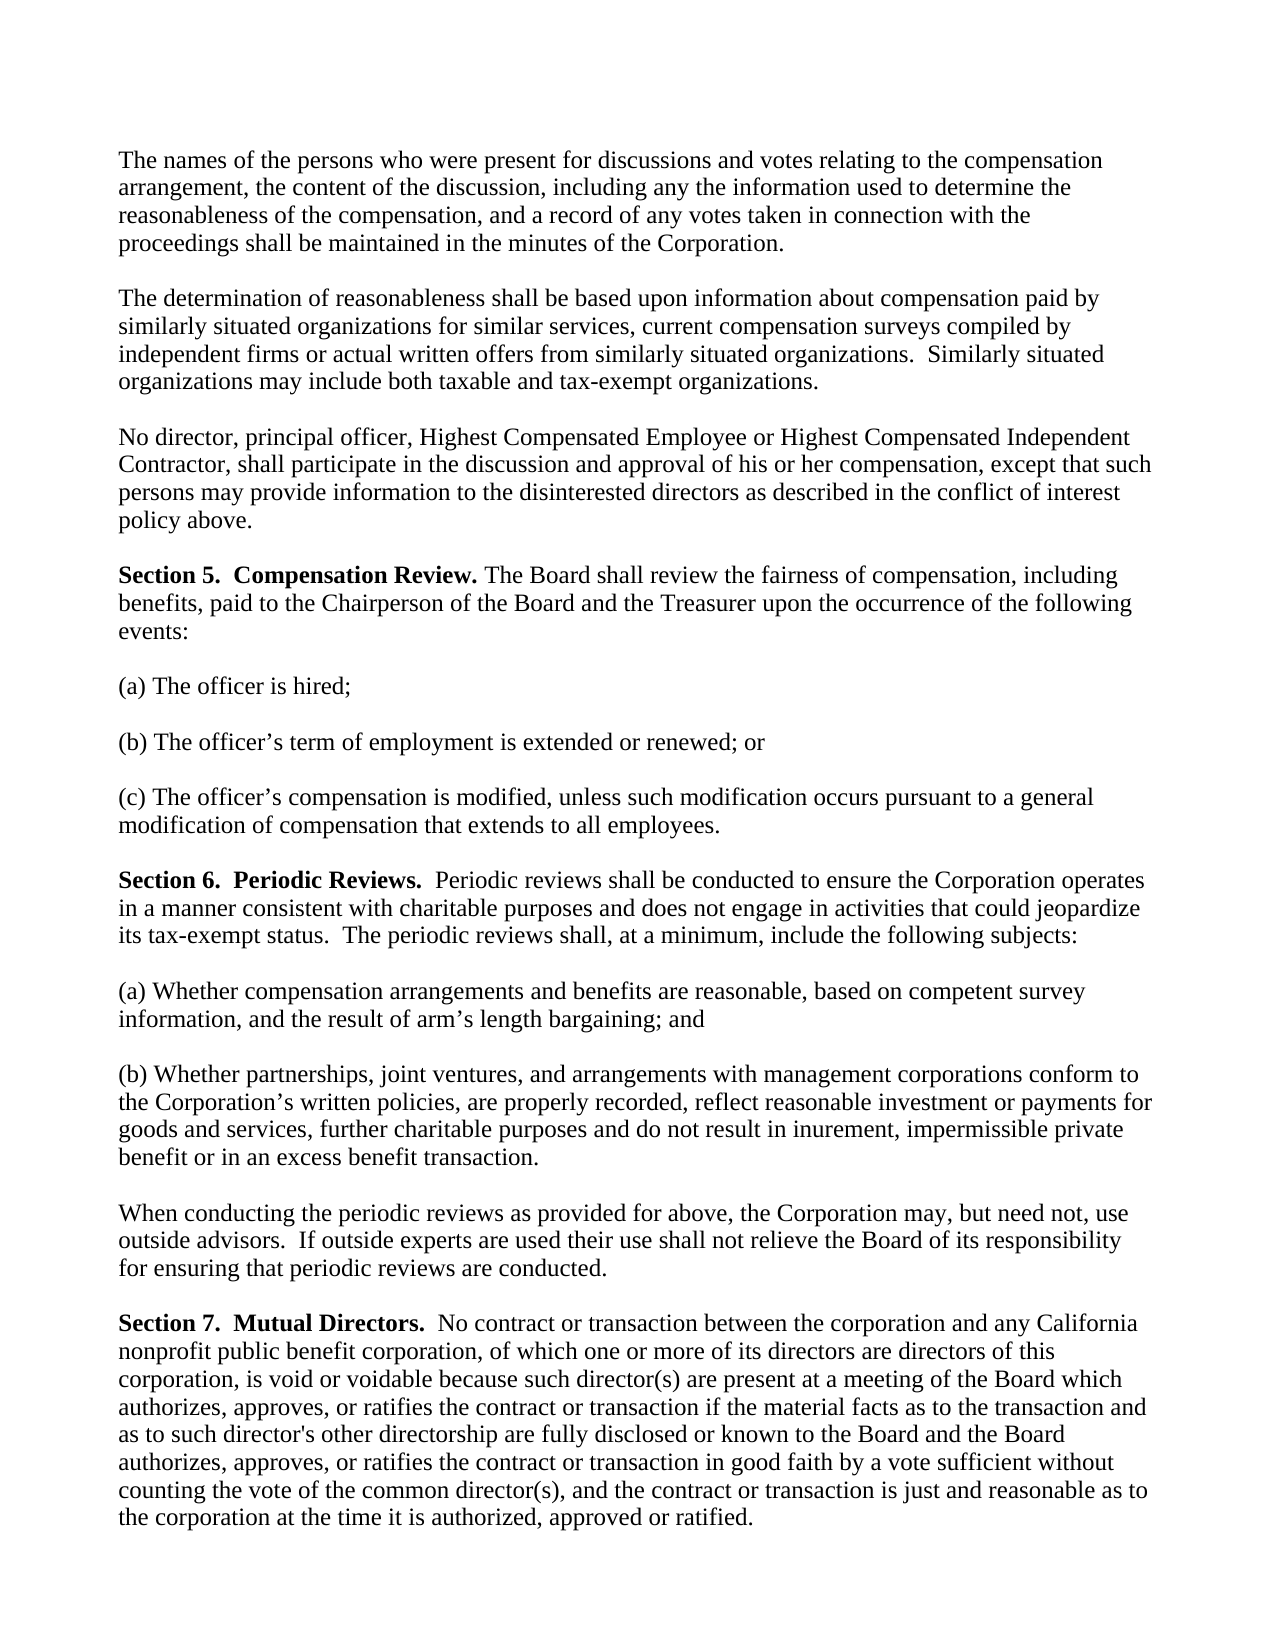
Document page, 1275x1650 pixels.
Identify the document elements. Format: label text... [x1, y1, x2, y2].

text (c) The officer’s compensation is modified, unless such modification occurs pursuant to a general modification of compensation that extends to all employees. [118, 783, 1157, 838]
text The determination of reasonableness shall be based upon information about compensation paid by similarly situated organizations for similar services, current compensation surveys compiled by independent firms or actual written offers from similarly situated organizations. Similarly situated organizations may include both taxable and tax-exempt organizations. [118, 284, 1157, 395]
text (b) The officer’s term of employment is extended or renewed; or [118, 728, 1157, 755]
text (a) The officer is hired; [118, 672, 1157, 700]
text Section 5. Compensation Review. The Board shall review the fairness of compensation, including benefits, paid to the Chairperson of the Board and the Treasurer upon the occurrence of the following events: [118, 561, 1157, 644]
text Section 7. Mutual Directors. No contract or transaction between the corporation and any California nonprofit public benefit corporation, of which one or more of its directors are directors of this corporation, is void or voidable because such director(s) are present at a meeting of the Board which authorizes, approves, or ratifies the contract or transaction if the material facts as to the transaction and as to such director's other directorship are fully disclosed or known to the Board and the Board authorizes, approves, or ratifies the contract or transaction in good faith by a vote sufficient without counting the vote of the common director(s), and the contract or transaction is just and reasonable as to the corporation at the time it is authorized, approved or ratified. [118, 1309, 1157, 1531]
text (a) Whether compensation arrangements and benefits are reasonable, based on competent survey information, and the result of arm’s length bargaining; and [118, 977, 1157, 1032]
text No director, principal officer, Highest Compensated Employee or Highest Compensated Independent Contractor, shall participate in the discussion and approval of his or her compensation, except that such persons may provide information to the disinterested directors as described in the conflict of interest policy above. [118, 423, 1157, 534]
text When conducting the periodic reviews as provided for above, the Corporation may, but need not, use outside advisors. If outside experts are used their use shall not relieve the Board of its responsibility for ensuring that periodic reviews are conducted. [118, 1199, 1157, 1282]
text (b) Whether partnerships, joint ventures, and arrangements with management corporations conform to the Corporation’s written policies, are properly recorded, reflect reasonable investment or payments for goods and services, further charitable purposes and do not result in inurement, impermissible private benefit or in an excess benefit transaction. [118, 1060, 1157, 1171]
text Section 6. Periodic Reviews. Periodic reviews shall be conducted to ensure the Corporation operates in a manner consistent with charitable purposes and does not engage in activities that could jeopardize its tax-exempt status. The periodic reviews shall, at a minimum, include the following subjects: [118, 866, 1157, 949]
text The names of the persons who were present for discussions and votes relating to the compensation arrangement, the content of the discussion, including any the information used to determine the reasonableness of the compensation, and a record of any votes taken in connection with the proceedings shall be maintained in the minutes of the Corporation. [118, 146, 1157, 257]
